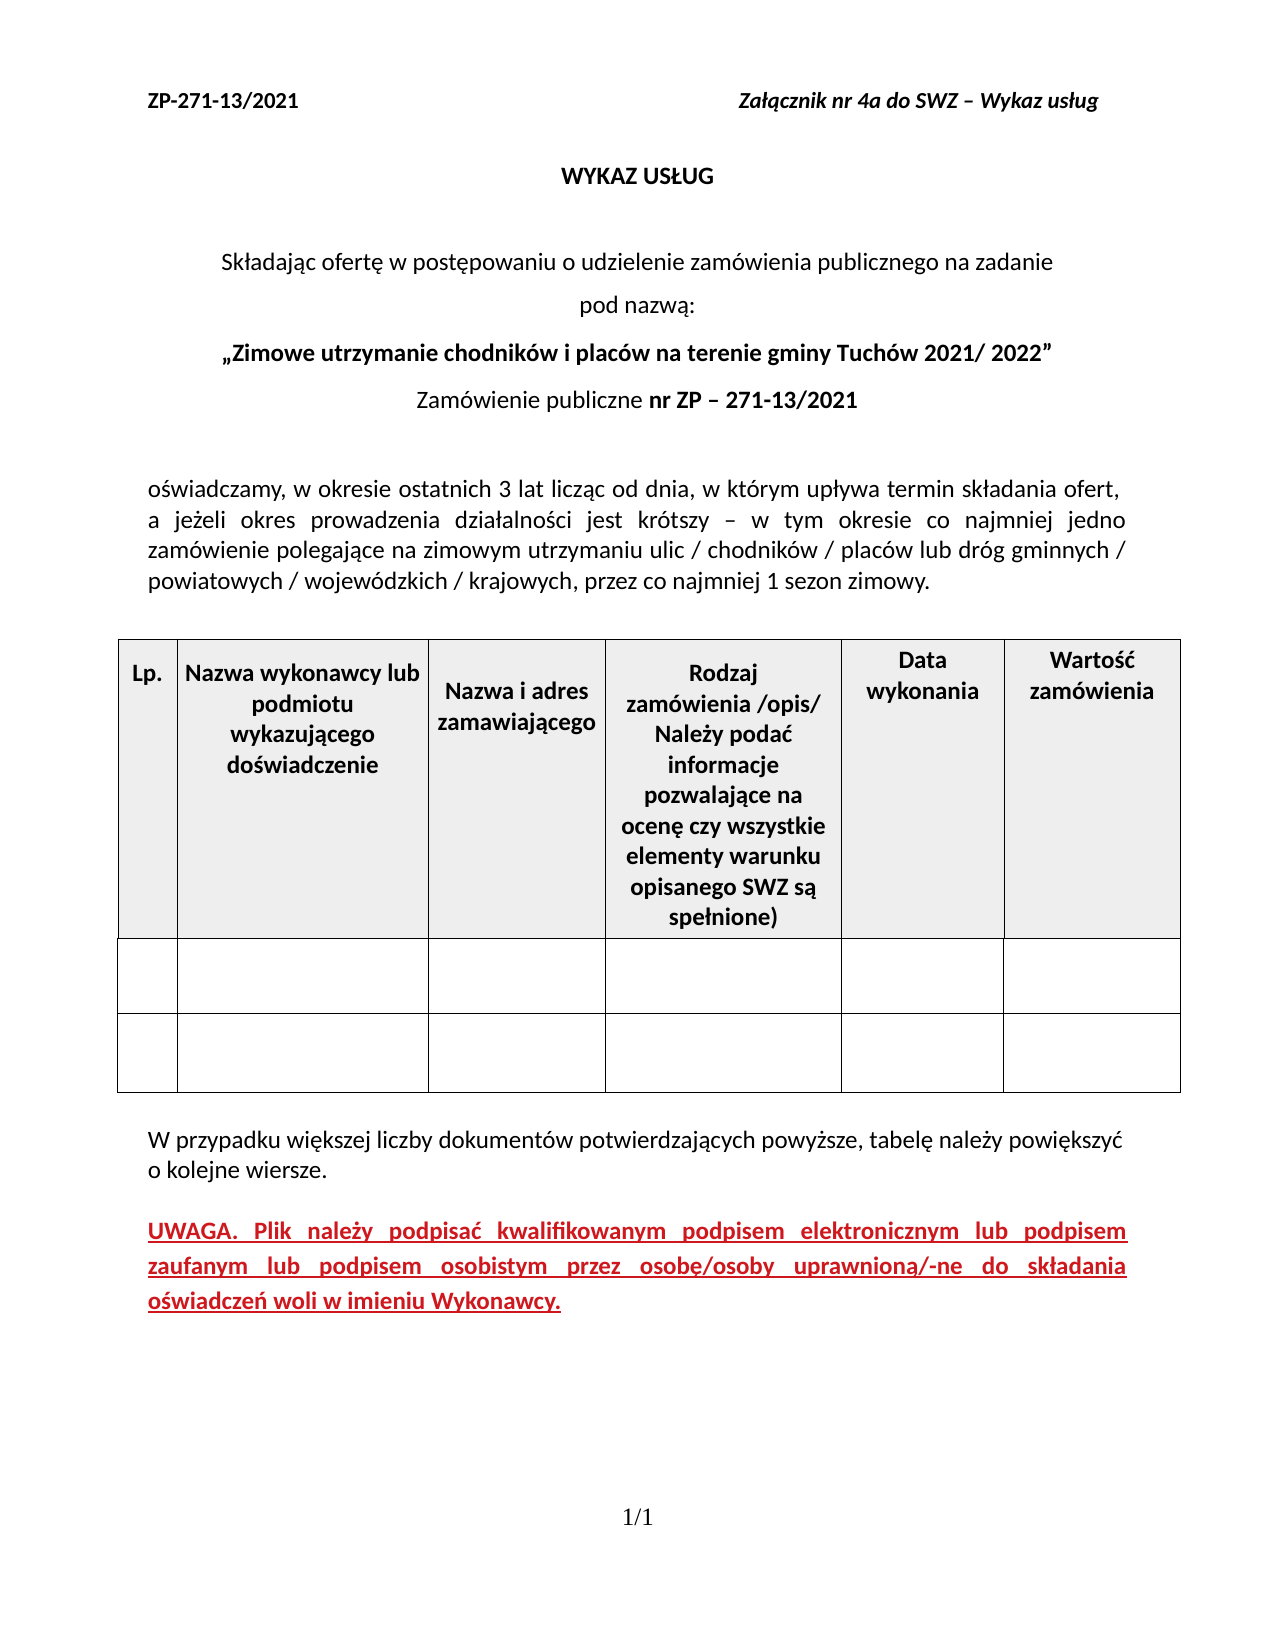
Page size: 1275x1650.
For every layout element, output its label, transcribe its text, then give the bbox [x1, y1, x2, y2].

text Zamówienie publiczne nr ZP – 271-13/2021 [147, 384, 1127, 415]
table_header Lp. [119, 640, 177, 938]
table_header Wartość zamówienia [1005, 640, 1180, 938]
text UWAGA. Plik należy podpisać kwalifikowanym podpisem elektronicznym lub podpisem [148, 1215, 1127, 1241]
text Wykaz USŁUG [148, 160, 1127, 191]
table_cell [178, 1014, 428, 1092]
text W przypadku większej liczby dokumentów potwierdzających powyższe, tabelę należy powiększyć o kolejne wiersze. [148, 1124, 1127, 1185]
table_header Rodzaj zamówienia /opis/ Należy podać informacje pozwalające na ocenę czy wszystkie elementy warunku opisanego SWZ są spełnione) [606, 640, 841, 938]
table_cell [842, 1014, 1003, 1092]
table_cell [842, 939, 1003, 1012]
table_cell [429, 1014, 605, 1092]
text oświadczeń woli w imieniu Wykonawcy. [148, 1278, 1127, 1316]
text oświadczamy, w okresie ostatnich 3 lat licząc od dnia, w którym upływa termin składania ofert, a jeżeli okres prowadzenia działalności jest krótszy – w tym okresie co najmniej jedno zamówienie polegające na zimowym utrzymaniu ulic / chodników / placów lub dróg gminnych / powiatowych / wojewódzkich / krajowych, przez co najmniej 1 sezon zimowy. [148, 473, 1127, 595]
text „Zimowe utrzymanie chodników i placów na terenie gminy Tuchów 2021/ 2022” [147, 337, 1127, 367]
text zaufanym lub podpisem osobistym przez osobę/osoby uprawnioną/-ne do składania [148, 1243, 1127, 1276]
table_cell [606, 939, 841, 1012]
text pod nazwą: [147, 289, 1127, 320]
table_cell [1004, 939, 1180, 1012]
table_cell [1004, 1014, 1180, 1092]
table_header Nazwa wykonawcy lub podmiotu wykazującego doświadczenie [178, 640, 428, 938]
text Składając ofertę w postępowaniu o udzielenie zamówienia publicznego na zadanie [148, 246, 1127, 277]
table_cell [118, 1014, 177, 1092]
table_cell [429, 939, 605, 1012]
table_cell [606, 1014, 841, 1092]
table_header Nazwa i adres zamawiającego [429, 640, 605, 938]
table_cell [178, 939, 428, 1012]
table_header Data wykonania [842, 640, 1004, 938]
table_cell [118, 939, 177, 1012]
